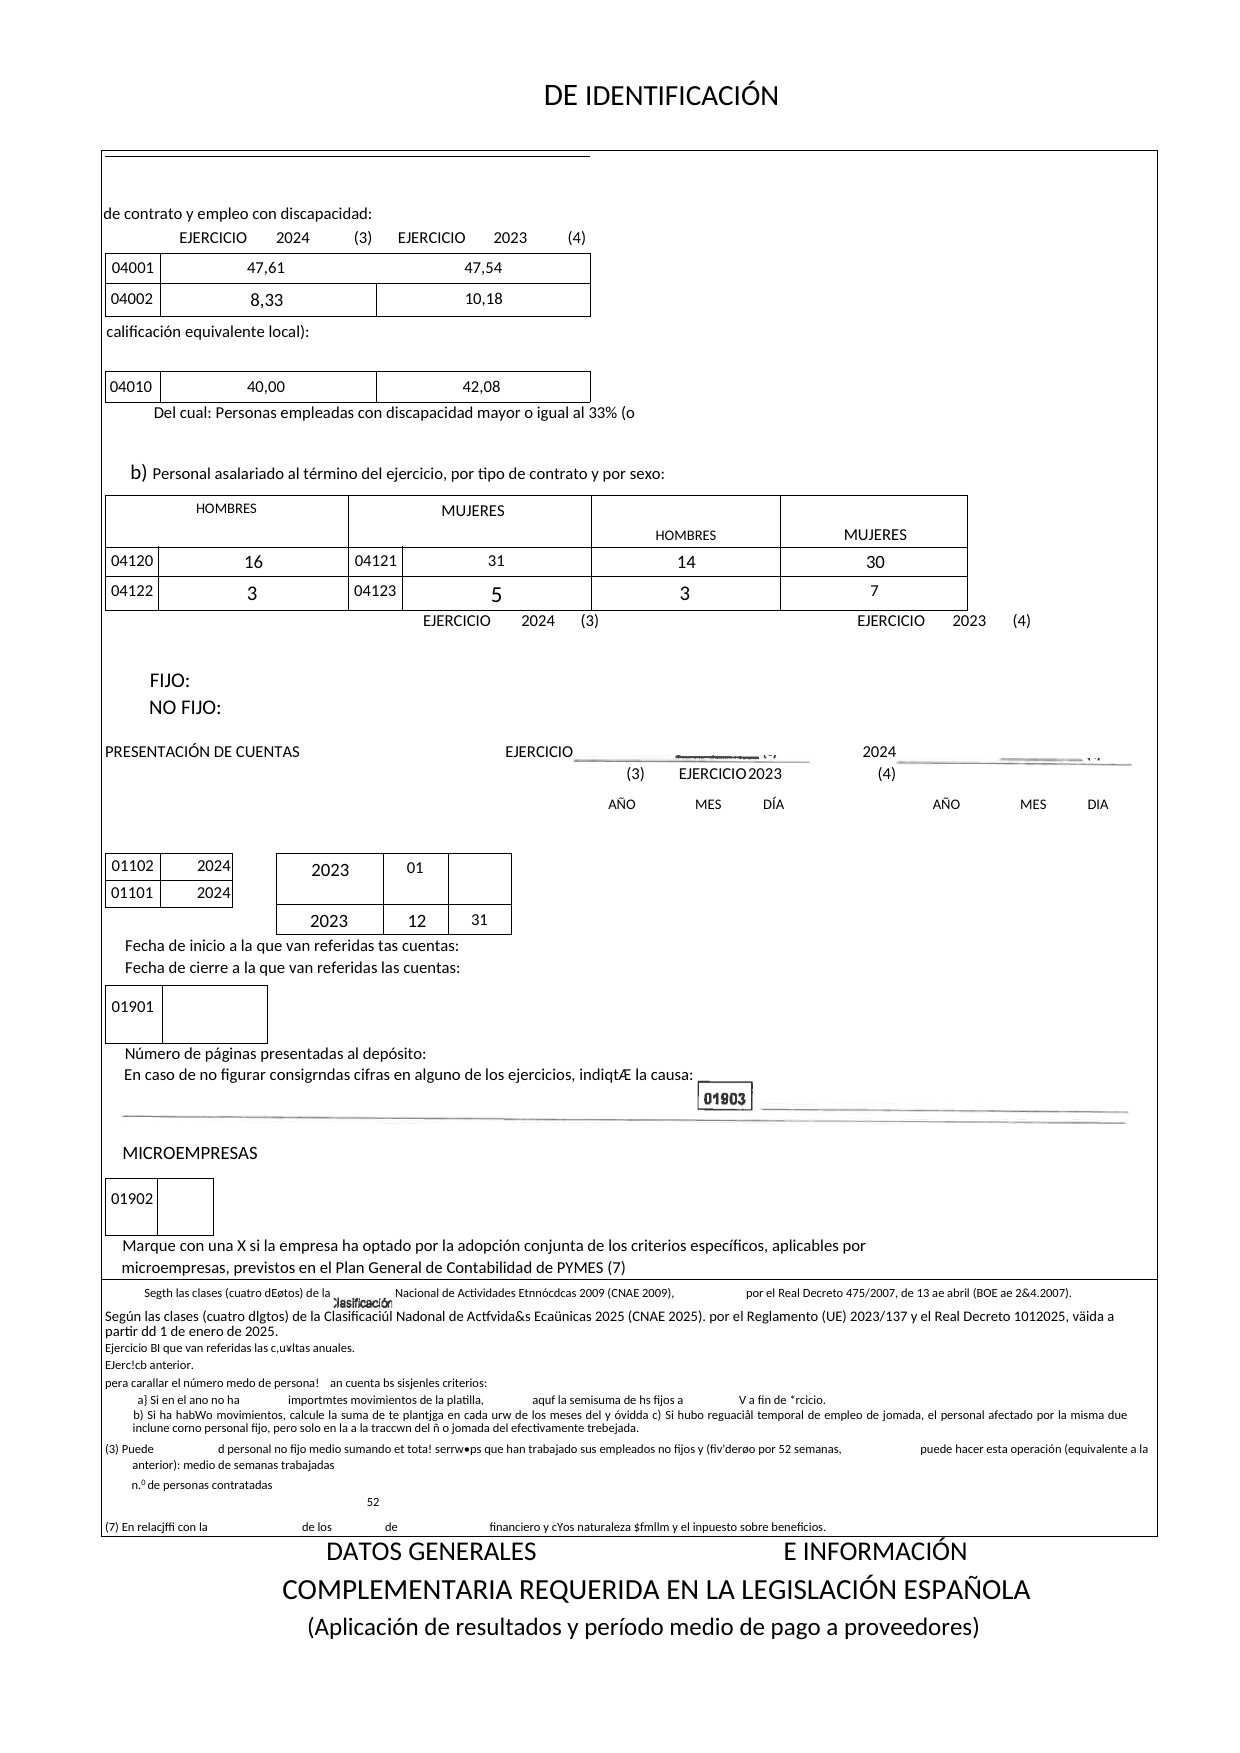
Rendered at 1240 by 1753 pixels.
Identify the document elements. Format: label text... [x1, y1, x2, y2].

table_header IDENTIFICACIÓN DE LA EMPRESA SA: Forma Jurldica NIF:Otras: RUS: LEI.Soto para las empresas que dispongan de código LEI (Legal Entity Identifier) Denominación Domicilio social: Municipio: Código postal: Dirección de e-mail de contacto de la empresa ACTIVIDAD Actividad principal: Código CNAE 2009: Código CNAE 2025: ÓRGANO DE ADMINISTRACIÓN EJERCICIO 2024 (3) EJERCICIO 2023 (4) Número de mujeres en el órgano de administración: Número total de miembros del órgano de administración: PERSONAL ASALARIADO Número medio de personas empleadas en el curso del ejercicio, por tipo FIJO NO FIJO (6): Del cual: Personas empleadas con discapacidad mayor o igual al 33% (o Personal asalariado al término del ejercicio, por tipo de contrato y por sexo: EJERCICIO 2024 (3) EJERCICIO 2023 (4) FIJO: NO FIJO: PRESENTACIÓN DE CUENTAS EJERCICIO 2024 (3) EJERCICIO 2023 (4) AÑO MES DÍA AÑO MES DIA Fecha de inicio a la que van referidas tas cuentas: Fecha de cierre a la que van referidas las cuentas: Número de páginas presentadas al depósito: En caso de no figurar consigrndas cifras en alguno de los ejercicios, indiqtÆ la causa: MICROEMPRESAS Marque con una X si la empresa ha optado por la adopción conjunta de los criterios específicos, aplicables por microempresas, previstos en el Plan General de Contabilidad de PYMES (7) [102, 151, 1157, 1279]
table_header [105, 823, 232, 853]
table_cell calificación equivalente local): [105, 317, 376, 371]
table_cell 5 [403, 577, 591, 610]
table_cell 3 [159, 577, 348, 610]
table_cell 42,08 [377, 372, 590, 401]
table_header [158, 1179, 213, 1235]
table_header HOMBRES [592, 496, 780, 546]
table_header MUJERES [402, 496, 591, 546]
table_cell 40,00 [161, 372, 376, 401]
table_cell 04123 [349, 577, 402, 610]
table_cell 16 [159, 548, 348, 576]
table_cell 7 [781, 577, 967, 610]
table_cell 04001 [106, 254, 160, 283]
table_cell 8,33 [161, 284, 376, 316]
table_header [449, 854, 511, 904]
table_cell Segth las clases (cuatro dEøtos) de la Nacional de Actividades Etnnócdcas 2009 (CNAE 2009), por el Real Decreto 475/2007, de 13 ae abril (BOE ae 2&4.2007). Según las clases (cuatro dlgtos) de la Clasificaciúl Nadonal de Actfvida&s Ecaünicas 2025 (CNAE 2025). por el Reglamento (UE) 2023/137 y el Real Decreto 1012025, väida a partir dd 1 de enero de 2025. Ejercicio BI que van referidas las c,u¥ltas anuales. EJerc!cb anterior. pera carallar el número medo de persona! an cuenta bs sisjenles criterios: a} Si en el ano no ha importmtes movimientos de la platilla, aquf la semisuma de hs fijos a V a fin de *rcicio. b) Si ha habWo movimientos, calcule la suma de te plantjga en cada urw de los meses del y óvidda c) Si hubo reguaciål temporal de empleo de jomada, el personal afectado por la misma due inclune corno personal fijo, pero solo en la a la traccwn del ñ o jomada del efectivamente trebejada. (3) Puede d personal no fijo medio sumando et tota! serrw•ps que han trabajado sus empleados no fijos y (fiv'derøo por 52 semanas, puede hacer esta operación (equivalente a la anterior): medio de semanas trabajadas n.0 de personas contratadas 52 (7) En relacjffi con la de los de financiero y cYos naturaleza $fmllm y el inpuesto sobre beneficios. [102, 1280, 1157, 1536]
table_cell 04010 [106, 372, 160, 401]
text (Aplicación de resultados y período medio de pago a proveedores) [198, 1611, 1088, 1641]
table_header 2023 [277, 854, 383, 904]
table_cell 47,54 [376, 254, 590, 283]
table_header 2024 [161, 854, 232, 880]
table_cell 30 [781, 548, 967, 576]
table_cell 10,18 [377, 284, 590, 316]
table_cell EJERCICIO 2023 (4) [376, 157, 590, 253]
table_cell 01101 [106, 881, 160, 907]
table_header 01 [384, 854, 448, 904]
table_cell 04120 [106, 548, 158, 576]
table_cell [376, 317, 590, 371]
table_header 01901 [106, 986, 162, 1042]
text DATOS GENERALES E INFORMACIÓN [150, 1537, 1089, 1566]
table_header [105, 908, 232, 935]
table_cell 3 [592, 577, 780, 610]
table_cell de contrato y empleo con discapacidad: EJERCICIO 2024 (3) [105, 157, 376, 253]
table_cell 04002 [106, 284, 160, 316]
table_header HOMBRES [106, 496, 348, 546]
table_cell 31 [449, 905, 511, 934]
table_cell 04121 [349, 548, 402, 576]
table_header 01902 [106, 1179, 157, 1235]
table_cell 2023 [277, 905, 383, 934]
table_header 01102 [106, 854, 160, 880]
table_cell 2024 [161, 881, 232, 907]
table_header [163, 986, 267, 1042]
table_cell 14 [592, 548, 780, 576]
table_cell 04122 [106, 577, 158, 610]
table_header [233, 823, 718, 935]
table_header [349, 496, 402, 546]
table_cell 31 [403, 548, 591, 576]
subtitle COMPLEMENTARIA REQUERIDA EN LA LEGISLACIÓN ESPAÑOLA [282, 1571, 1089, 1607]
table_cell 12 [384, 905, 448, 934]
table_header MUJERES [781, 496, 967, 546]
table_cell 47,61 [161, 254, 376, 283]
